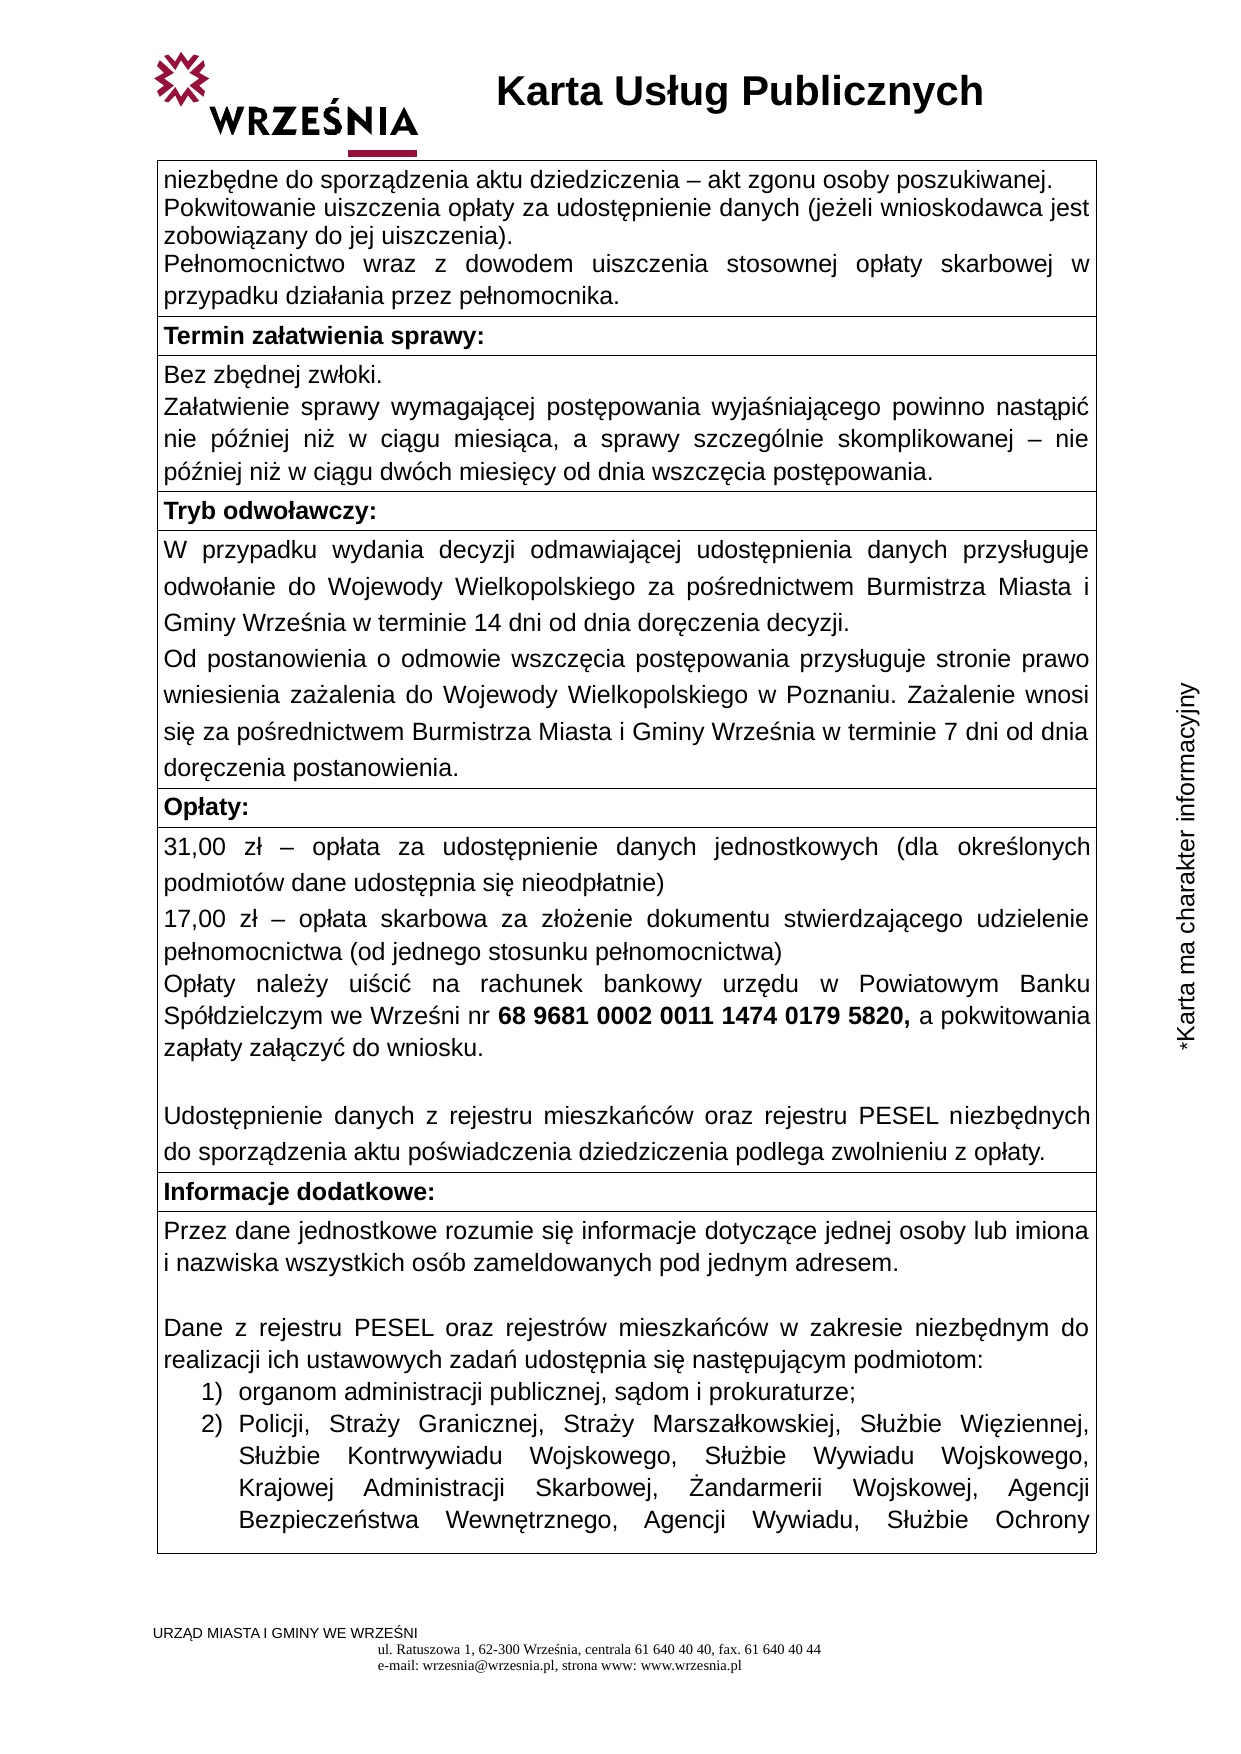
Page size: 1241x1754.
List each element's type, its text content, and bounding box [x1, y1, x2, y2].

table_cell W przypadku wydania decyzji odmawiającej udostępnienia danych przysługuje odwołanie do Wojewody Wielkopolskiego za pośrednictwem Burmistrza Miasta i Gminy Września w terminie 14 dni od dnia doręczenia decyzji. Od postanowienia o odmowie wszczęcia postępowania przysługuje stronie prawo wniesienia zażalenia do Wojewody Wielkopolskiego w Poznaniu. Zażalenie wnosi się za pośrednictwem Burmistrza Miasta i Gminy Września w terminie 7 dni od dnia doręczenia postanowienia. [158, 531, 1096, 787]
table_cell Bez zbędnej zwłoki. Załatwienie sprawy wymagającej postępowania wyjaśniającego powinno nastąpić nie później niż w ciągu miesiąca, a sprawy szczególnie skomplikowanej – nie później niż w ciągu dwóch miesięcy od dnia wszczęcia postępowania. [158, 356, 1096, 491]
table_cell Termin załatwienia sprawy: [158, 317, 1096, 355]
table_cell 31,00 zł – opłata za udostępnienie danych jednostkowych (dla określonych podmiotów dane udostępnia się nieodpłatnie) 17,00 zł – opłata skarbowa za złożenie dokumentu stwierdzającego udzielenie pełnomocnictwa (od jednego stosunku pełnomocnictwa) Opłaty należy uiścić na rachunek bankowy urzędu w Powiatowym Banku Spółdzielczym we Wrześni nr 68 9681 0002 0011 1474 0179 5820, a pokwitowania zapłaty załączyć do wniosku. Udostępnienie danych z rejestru mieszkańców oraz rejestru PESEL niezbędnych do sporządzenia aktu poświadczenia dziedziczenia podlega zwolnieniu z opłaty. [158, 828, 1096, 1172]
table_cell Tryb odwoławczy: [158, 492, 1096, 530]
table_cell Informacje dodatkowe: [158, 1173, 1096, 1211]
table_cell niezbędne do sporządzenia aktu dziedziczenia – akt zgonu osoby poszukiwanej. Pokwitowanie uiszczenia opłaty za udostępnienie danych (jeżeli wnioskodawca jest zobowiązany do jej uiszczenia). Pełnomocnictwo wraz z dowodem uiszczenia stosownej opłaty skarbowej w przypadku działania przez pełnomocnika. [158, 161, 1096, 316]
table_cell Opłaty: [158, 789, 1096, 827]
table_cell Przez dane jednostkowe rozumie się informacje dotyczące jednej osoby lub imiona i nazwiska wszystkich osób zameldowanych pod jednym adresem. Dane z rejestru PESEL oraz rejestrów mieszkańców w zakresie niezbędnym do realizacji ich ustawowych zadań udostępnia się następującym podmiotom: organom administracji publicznej, sądom i prokuraturze; Policji, Straży Granicznej, Straży Marszałkowskiej, Służbie Więziennej, Służbie Kontrwywiadu Wojskowego, Służbie Wywiadu Wojskowego, Krajowej Administracji Skarbowej, Żandarmerii Wojskowej, Agencji Bezpieczeństwa Wewnętrznego, Agencji Wywiadu, Służbie Ochrony [158, 1212, 1096, 1552]
